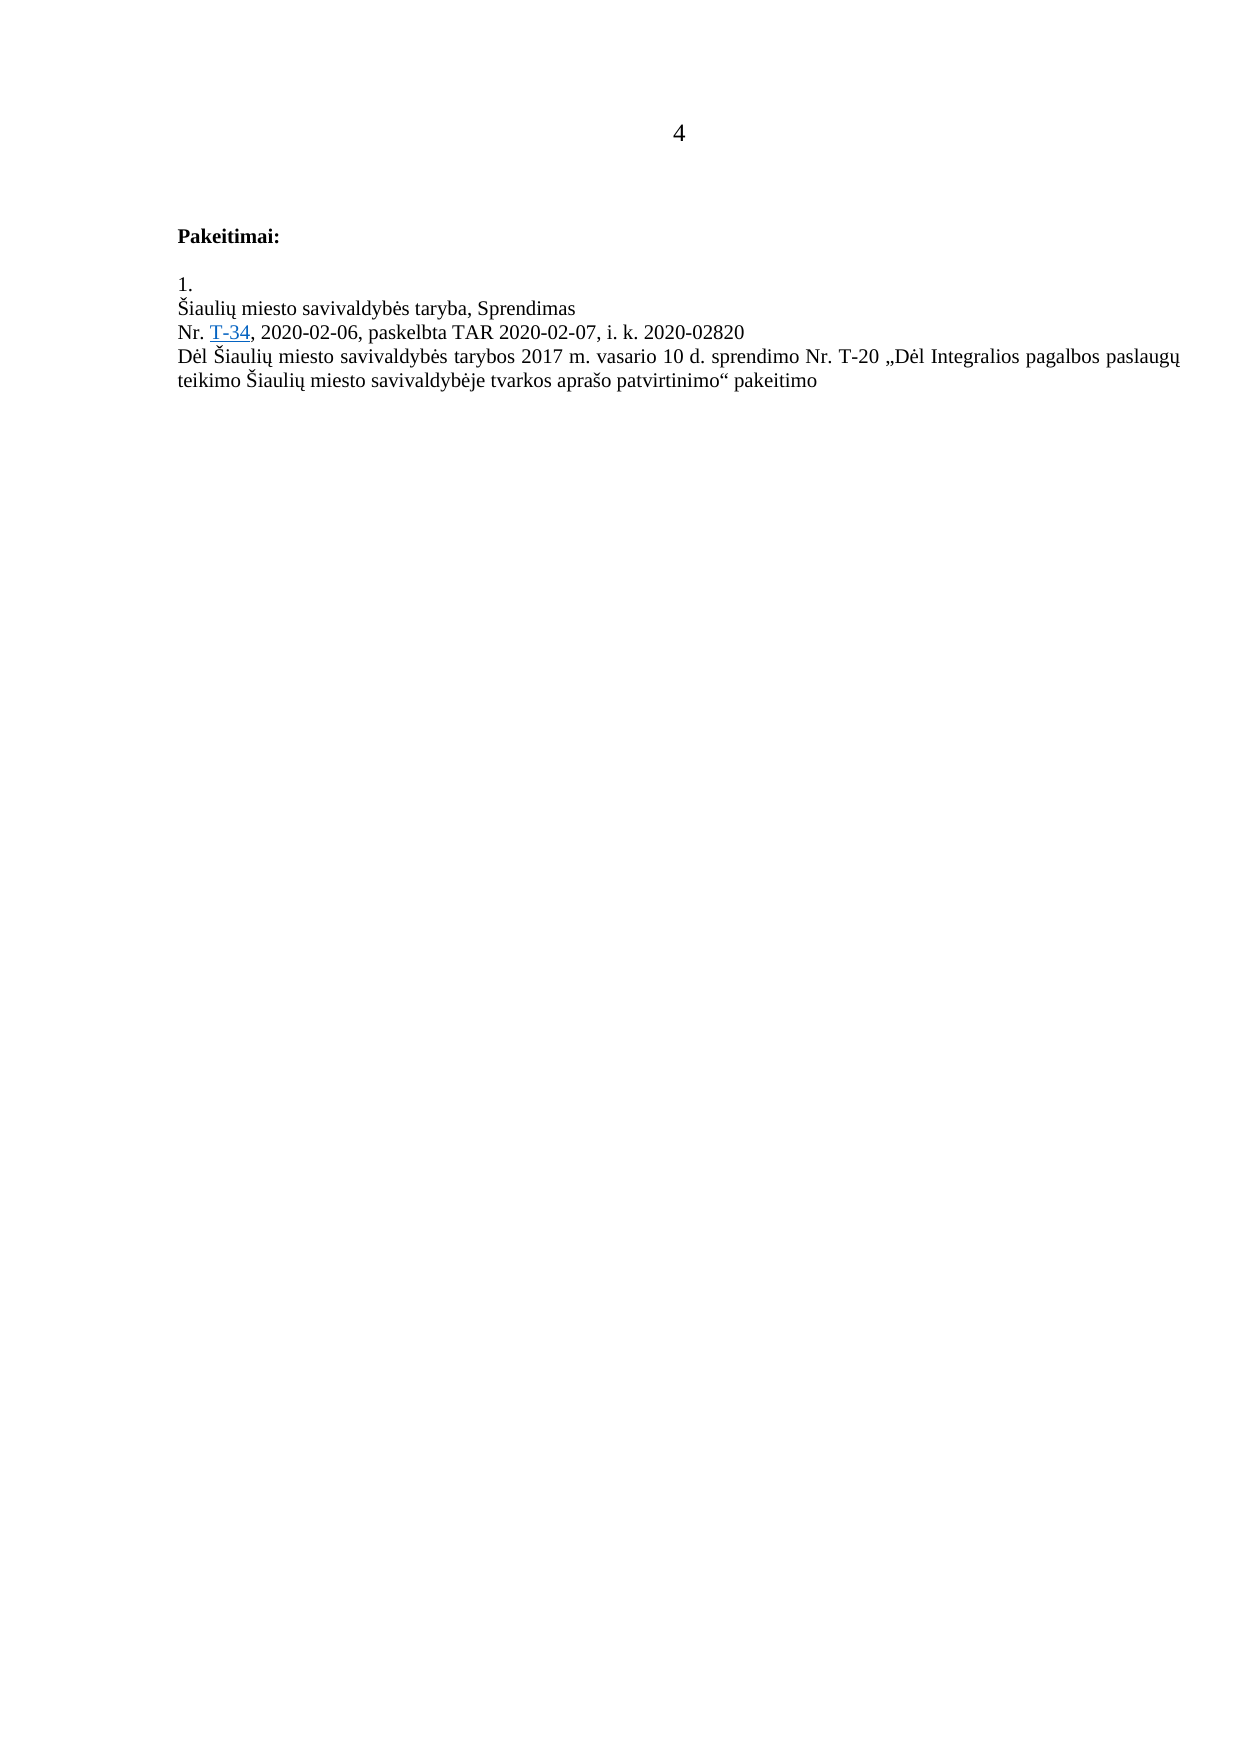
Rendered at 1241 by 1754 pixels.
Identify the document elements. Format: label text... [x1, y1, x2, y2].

text Pakeitimai: [177, 224, 1181, 248]
text Šiaulių miesto savivaldybės taryba, Sprendimas [177, 296, 1181, 320]
text Nr. T-34, 2020-02-06, paskelbta TAR 2020-02-07, i. k. 2020-02820 [177, 320, 1181, 344]
text 1. [177, 272, 1181, 296]
text Dėl Šiaulių miesto savivaldybės tarybos 2017 m. vasario 10 d. sprendimo Nr. T-20 „Dėl Integralios pagalbos paslaugų teikimo Šiaulių miesto savivaldybėje tvarkos aprašo patvirtinimo“ pakeitimo [177, 344, 1181, 392]
